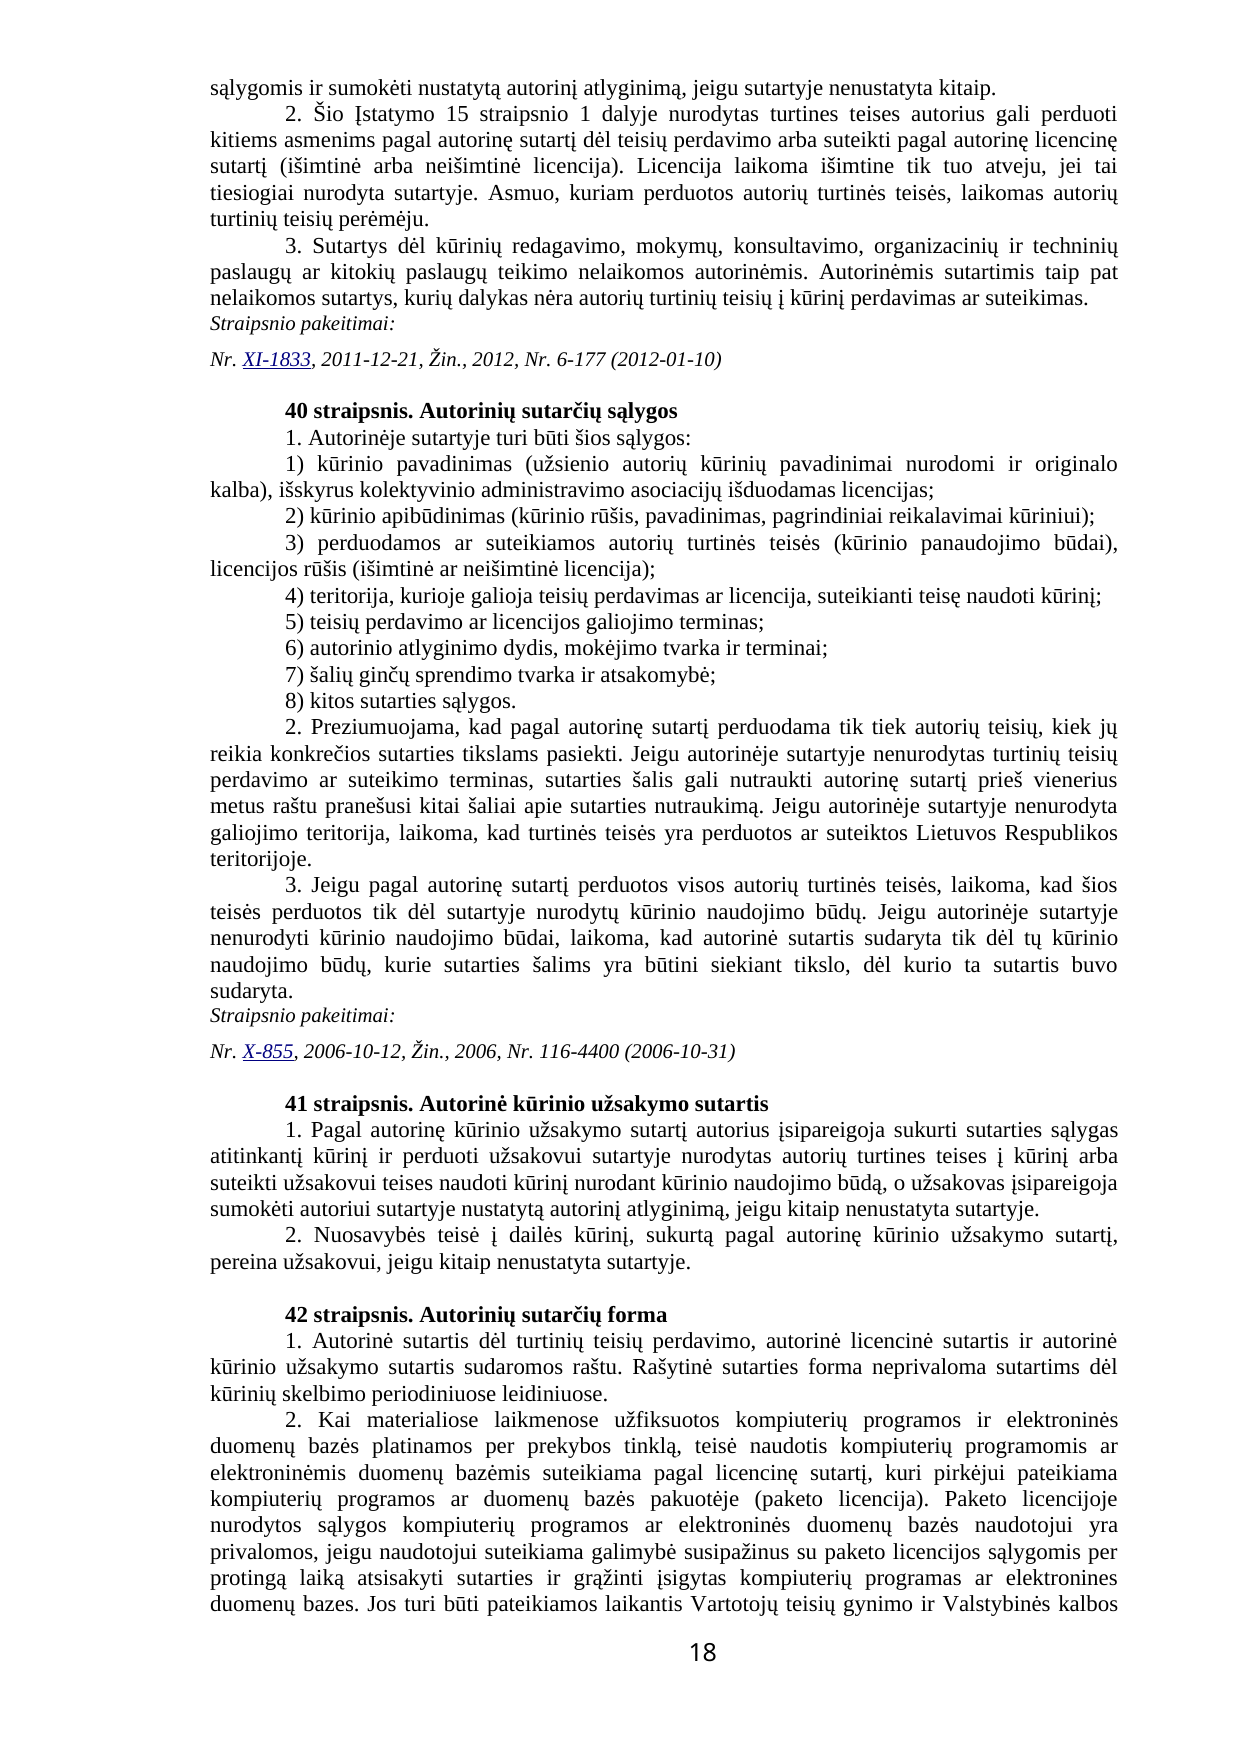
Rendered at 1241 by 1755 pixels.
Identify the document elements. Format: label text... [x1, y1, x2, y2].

text 40 straipsnis. Autorinių sutarčių sąlygos [210, 397, 1119, 423]
text 3) perduodamos ar suteikiamos autorių turtinės teisės (kūrinio panaudojimo būdai), licencijos rūšis (išimtinė ar neišimtinė licencija); [210, 529, 1119, 582]
text 3. Sutartys dėl kūrinių redagavimo, mokymų, konsultavimo, organizacinių ir techninių paslaugų ar kitokių paslaugų teikimo nelaikomos autorinėmis. Autorinėmis sutartimis taip pat nelaikomos sutartys, kurių dalykas nėra autorių turtinių teisių į kūrinį perdavimas ar suteikimas. [210, 232, 1119, 311]
text 1. Autorinė sutartis dėl turtinių teisių perdavimo, autorinė licencinė sutartis ir autorinė kūrinio užsakymo sutartis sudaromos raštu. Rašytinė sutarties forma neprivaloma sutartims dėl kūrinių skelbimo periodiniuose leidiniuose. [210, 1327, 1119, 1406]
text 4) teritorija, kurioje galioja teisių perdavimas ar licencija, suteikianti teisę naudoti kūrinį; [210, 582, 1119, 608]
text Nr. XI-1833, 2011-12-21, Žin., 2012, Nr. 6-177 (2012-01-10) [210, 347, 1120, 371]
text Nr. X-855, 2006-10-12, Žin., 2006, Nr. 116-4400 (2006-10-31) [210, 1039, 1120, 1063]
text sąlygomis ir sumokėti nustatytą autorinį atlyginimą, jeigu sutartyje nenustatyta kitaip. [210, 73, 1119, 100]
text 6) autorinio atlyginimo dydis, mokėjimo tvarka ir terminai; [210, 634, 1119, 661]
text 2. Šio Įstatymo 15 straipsnio 1 dalyje nurodytas turtines teises autorius gali perduoti kitiems asmenims pagal autorinę sutartį dėl teisių perdavimo arba suteikti pagal autorinę licencinę sutartį (išimtinė arba neišimtinė licencija). Licencija laikoma išimtine tik tuo atveju, jei tai tiesiogiai nurodyta sutartyje. Asmuo, kuriam perduotos autorių turtinės teisės, laikomas autorių turtinių teisių perėmėju. [210, 100, 1119, 232]
text 1. Pagal autorinę kūrinio užsakymo sutartį autorius įsipareigoja sukurti sutarties sąlygas atitinkantį kūrinį ir perduoti užsakovui sutartyje nurodytas autorių turtines teises į kūrinį arba suteikti užsakovui teises naudoti kūrinį nurodant kūrinio naudojimo būdą, o užsakovas įsipareigoja sumokėti autoriui sutartyje nustatytą autorinį atlyginimą, jeigu kitaip nenustatyta sutartyje. [210, 1116, 1119, 1222]
text 8) kitos sutarties sąlygos. [210, 687, 1119, 713]
text 2) kūrinio apibūdinimas (kūrinio rūšis, pavadinimas, pagrindiniai reikalavimai kūriniui); [210, 503, 1119, 529]
text 7) šalių ginčų sprendimo tvarka ir atsakomybė; [210, 661, 1119, 687]
text 42 straipsnis. Autorinių sutarčių forma [210, 1301, 1119, 1327]
text 5) teisių perdavimo ar licencijos galiojimo terminas; [210, 608, 1119, 634]
text 3. Jeigu pagal autorinę sutartį perduotos visos autorių turtinės teisės, laikoma, kad šios teisės perduotos tik dėl sutartyje nurodytų kūrinio naudojimo būdų. Jeigu autorinėje sutartyje nenurodyti kūrinio naudojimo būdai, laikoma, kad autorinė sutartis sudaryta tik dėl tų kūrinio naudojimo būdų, kurie sutarties šalims yra būtini siekiant tikslo, dėl kurio ta sutartis buvo sudaryta. [210, 872, 1119, 1003]
text 2. Nuosavybės teisė į dailės kūrinį, sukurtą pagal autorinę kūrinio užsakymo sutartį, pereina užsakovui, jeigu kitaip nenustatyta sutartyje. [210, 1222, 1119, 1274]
text 2. Preziumuojama, kad pagal autorinę sutartį perduodama tik tiek autorių teisių, kiek jų reikia konkrečios sutarties tikslams pasiekti. Jeigu autorinėje sutartyje nenurodytas turtinių teisių perdavimo ar suteikimo terminas, sutarties šalis gali nutraukti autorinę sutartį prieš vienerius metus raštu pranešusi kitai šaliai apie sutarties nutraukimą. Jeigu autorinėje sutartyje nenurodyta galiojimo teritorija, laikoma, kad turtinės teisės yra perduotos ar suteiktos Lietuvos Respublikos teritorijoje. [210, 713, 1119, 872]
text 1. Autorinėje sutartyje turi būti šios sąlygos: [210, 423, 1119, 450]
text Straipsnio pakeitimai: [210, 1003, 1119, 1027]
text 41 straipsnis. Autorinė kūrinio užsakymo sutartis [210, 1090, 1119, 1116]
text 2. Kai materialiose laikmenose užfiksuotos kompiuterių programos ir elektroninės duomenų bazės platinamos per prekybos tinklą, teisė naudotis kompiuterių programomis ar elektroninėmis duomenų bazėmis suteikiama pagal licencinę sutartį, kuri pirkėjui pateikiama kompiuterių programos ar duomenų bazės pakuotėje (paketo licencija). Paketo licencijoje nurodytos sąlygos kompiuterių programos ar elektroninės duomenų bazės naudotojui yra privalomos, jeigu naudotojui suteikiama galimybė susipažinus su paketo licencijos sąlygomis per protingą laiką atsisakyti sutarties ir grąžinti įsigytas kompiuterių programas ar elektronines duomenų bazes. Jos turi būti pateikiamos laikantis Vartotojų teisių gynimo ir Valstybinės kalbos [210, 1406, 1119, 1617]
text 1) kūrinio pavadinimas (užsienio autorių kūrinių pavadinimai nurodomi ir originalo kalba), išskyrus kolektyvinio administravimo asociacijų išduodamas licencijas; [210, 450, 1119, 503]
text Straipsnio pakeitimai: [210, 311, 1119, 335]
